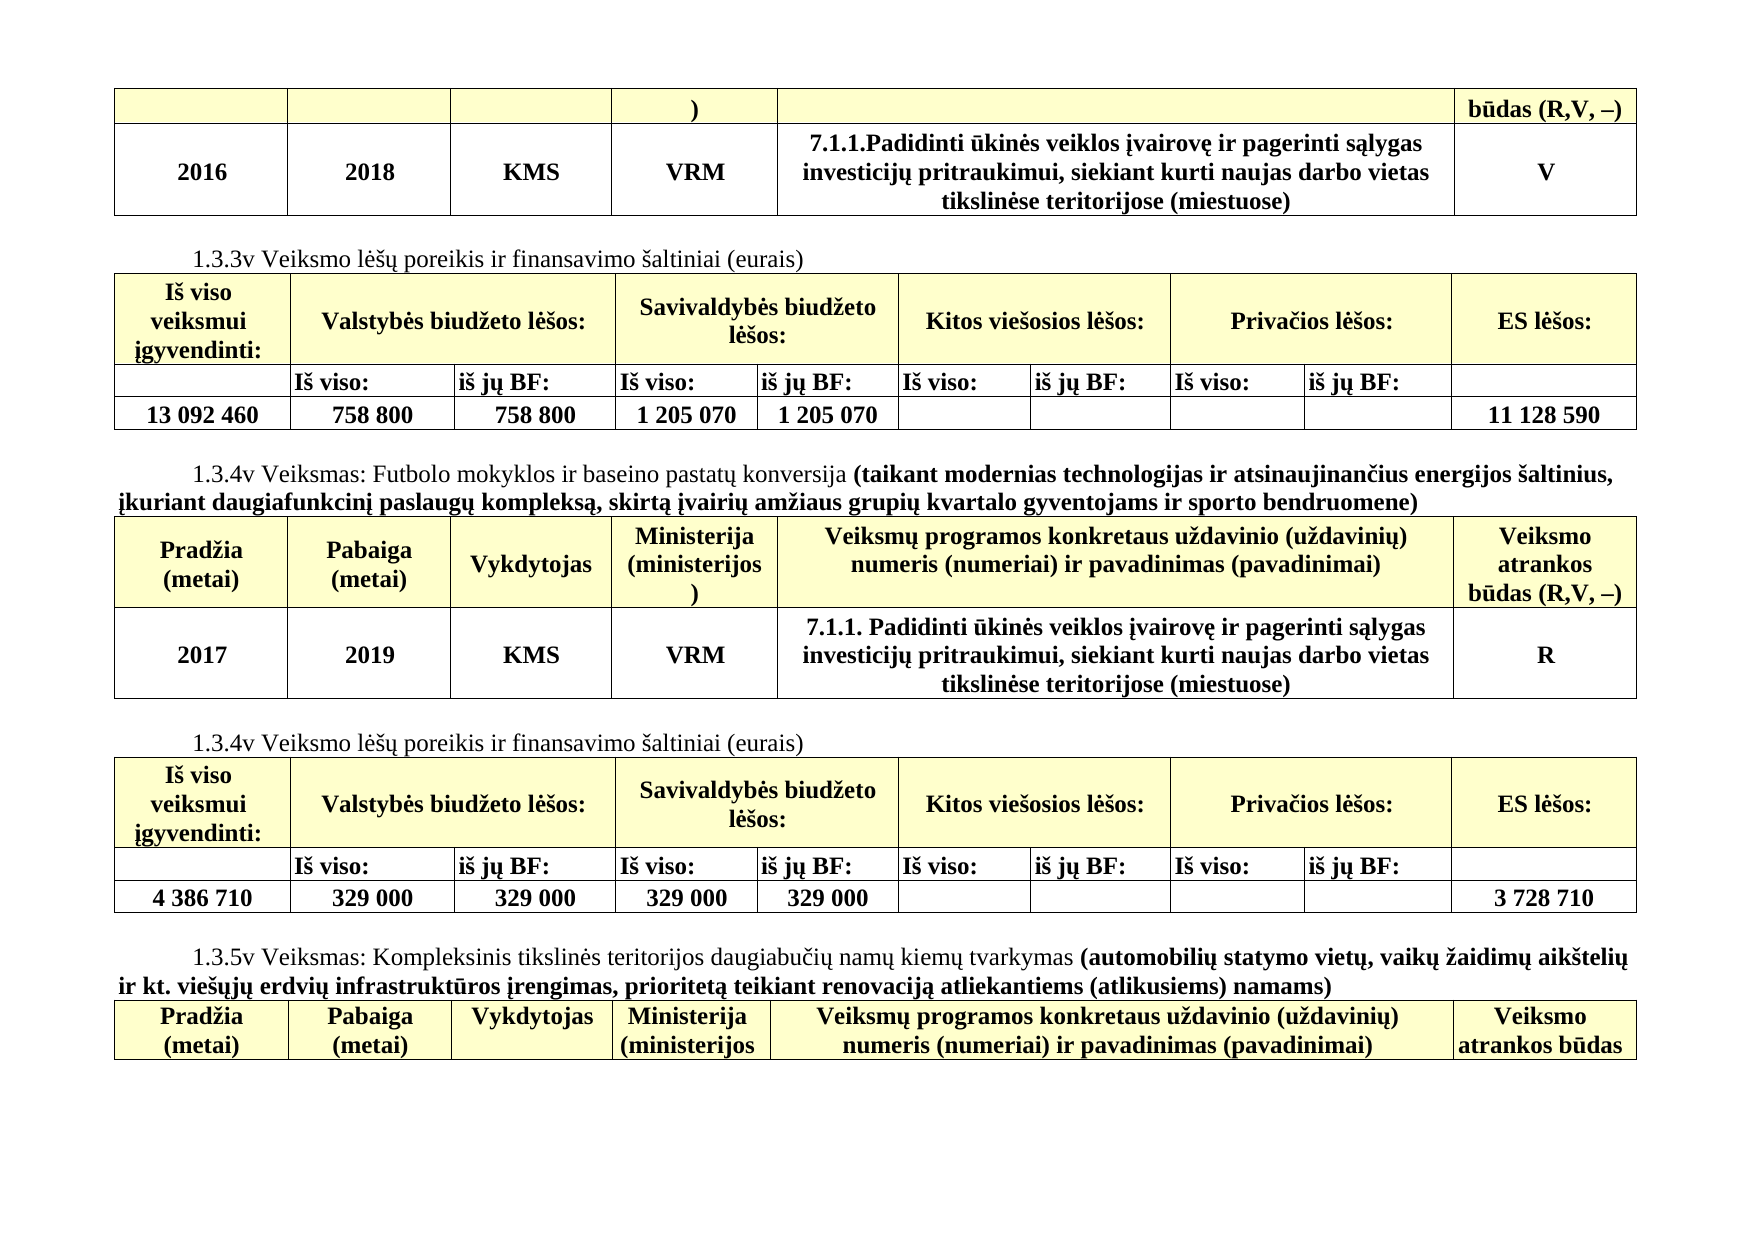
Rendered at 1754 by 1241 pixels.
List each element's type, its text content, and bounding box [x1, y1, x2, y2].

table_header ) [612, 89, 777, 122]
table_cell 329 000 [758, 881, 898, 912]
table_header Ministerija (ministerijos [613, 1001, 770, 1059]
table_cell 329 000 [455, 881, 615, 912]
table_cell 11 128 590 [1452, 397, 1636, 429]
table_cell 3 728 710 [1452, 881, 1636, 912]
table_cell iš jų BF: [758, 848, 898, 879]
table_cell iš jų BF: [1305, 848, 1451, 879]
table_header Veiksmų programos konkretaus uždavinio (uždavinių) numeris (numeriai) ir pavadinimas (pavadinimai) [771, 1001, 1453, 1059]
table_header Veiksmų programos konkretaus uždavinio (uždavinių) numeris (numeriai) ir pavadinimas (pavadinimai) [778, 517, 1453, 607]
table_header Vykdytojas [451, 517, 611, 607]
table_header Kitos viešosios lėšos: [899, 758, 1170, 847]
table_cell [1452, 365, 1636, 396]
table_header [778, 89, 1454, 122]
table_cell [1171, 881, 1304, 912]
table_cell Iš viso: [291, 365, 454, 396]
table_cell Iš viso: [1171, 848, 1304, 879]
table_cell iš jų BF: [455, 848, 615, 879]
table_cell 7.1.1. Padidinti ūkinės veiklos įvairovę ir pagerinti sąlygas investicijų pritraukimui, siekiant kurti naujas darbo vietas tikslinėse teritorijose (miestuose) [778, 608, 1453, 698]
table_header Pradžia (metai) [115, 517, 287, 607]
table_cell 329 000 [616, 881, 757, 912]
table_header Veiksmo atrankos būdas [1454, 1001, 1636, 1059]
table_cell iš jų BF: [1031, 848, 1170, 879]
table_cell Iš viso: [899, 848, 1030, 879]
table_header Privačios lėšos: [1171, 758, 1451, 847]
table_cell KMS [451, 608, 611, 698]
table_cell Iš viso: [899, 365, 1030, 396]
table_cell 329 000 [291, 881, 454, 912]
table_cell Iš viso: [616, 848, 757, 879]
table_cell 7.1.1.Padidinti ūkinės veiklos įvairovę ir pagerinti sąlygas investicijų pritraukimui, siekiant kurti naujas darbo vietas tikslinėse teritorijose (miestuose) [778, 124, 1454, 215]
table_cell 2019 [288, 608, 450, 698]
table_cell [1171, 397, 1304, 429]
table_header Kitos viešosios lėšos: [899, 274, 1170, 363]
table_header Valstybės biudžeto lėšos: [291, 758, 615, 847]
table_cell R [1454, 608, 1636, 698]
table_header Iš viso veiksmui įgyvendinti: [115, 758, 290, 847]
table_cell [899, 881, 1030, 912]
table_cell 758 800 [455, 397, 615, 429]
table_cell iš jų BF: [1305, 365, 1451, 396]
table_cell iš jų BF: [1031, 365, 1170, 396]
table_header Savivaldybės biudžeto lėšos: [616, 758, 898, 847]
table_header Veiksmo atrankos būdas (R,V, –) [1454, 517, 1636, 607]
table_header Iš viso veiksmui įgyvendinti: [115, 274, 290, 363]
table_cell 2017 [115, 608, 287, 698]
table_cell [1452, 848, 1636, 879]
table_cell Iš viso: [1171, 365, 1304, 396]
text 1.3.3v Veiksmo lėšų poreikis ir finansavimo šaltiniai (eurais) [118, 244, 1636, 273]
table_header Pabaiga (metai) [289, 1001, 451, 1059]
table_cell [899, 397, 1030, 429]
table_header ES lėšos: [1452, 274, 1636, 363]
table_header Vykdytojas [452, 1001, 612, 1059]
table_cell VRM [612, 608, 777, 698]
table_header Pabaiga (metai) [288, 517, 450, 607]
table_cell iš jų BF: [455, 365, 615, 396]
table_cell VRM [612, 124, 777, 215]
table_header [115, 89, 287, 122]
text 1.3.4v Veiksmo lėšų poreikis ir finansavimo šaltiniai (eurais) [118, 728, 1636, 757]
table_header Valstybės biudžeto lėšos: [291, 274, 615, 363]
table_cell 2018 [288, 124, 450, 215]
table_cell 1 205 070 [758, 397, 898, 429]
table_cell [115, 848, 290, 879]
table_cell [115, 365, 290, 396]
text 1.3.5v Veiksmas: Kompleksinis tikslinės teritorijos daugiabučių namų kiemų tvarkymas (automobilių statymo vietų, vaikų žaidimų aikštelių ir kt. viešųjų erdvių infrastruktūros įrengimas, prioritetą teikiant renovaciją atliekantiems (atlikusiems) namams) [118, 942, 1636, 999]
table_header Privačios lėšos: [1171, 274, 1451, 363]
table_cell 758 800 [291, 397, 454, 429]
table_header Ministerija (ministerijos) [612, 517, 777, 607]
table_cell [1305, 397, 1451, 429]
table_cell Iš viso: [291, 848, 454, 879]
table_header Savivaldybės biudžeto lėšos: [616, 274, 898, 363]
table_header būdas (R,V, –) [1455, 89, 1636, 122]
table_cell KMS [451, 124, 611, 215]
table_cell [1305, 881, 1451, 912]
text 1.3.4v Veiksmas: Futbolo mokyklos ir baseino pastatų konversija (taikant modernias technologijas ir atsinaujinančius energijos šaltinius, įkuriant daugiafunkcinį paslaugų kompleksą, skirtą įvairių amžiaus grupių kvartalo gyventojams ir sporto bendruomene) [118, 459, 1636, 516]
table_cell Iš viso: [616, 365, 757, 396]
table_cell [1031, 397, 1170, 429]
table_cell V [1455, 124, 1636, 215]
table_cell 1 205 070 [616, 397, 757, 429]
table_cell [1031, 881, 1170, 912]
table_cell 13 092 460 [115, 397, 290, 429]
table_cell iš jų BF: [758, 365, 898, 396]
table_header Pradžia (metai) [115, 1001, 288, 1059]
table_header ES lėšos: [1452, 758, 1636, 847]
table_cell 4 386 710 [115, 881, 290, 912]
table_header [288, 89, 450, 122]
table_cell 2016 [115, 124, 287, 215]
table_header [451, 89, 611, 122]
